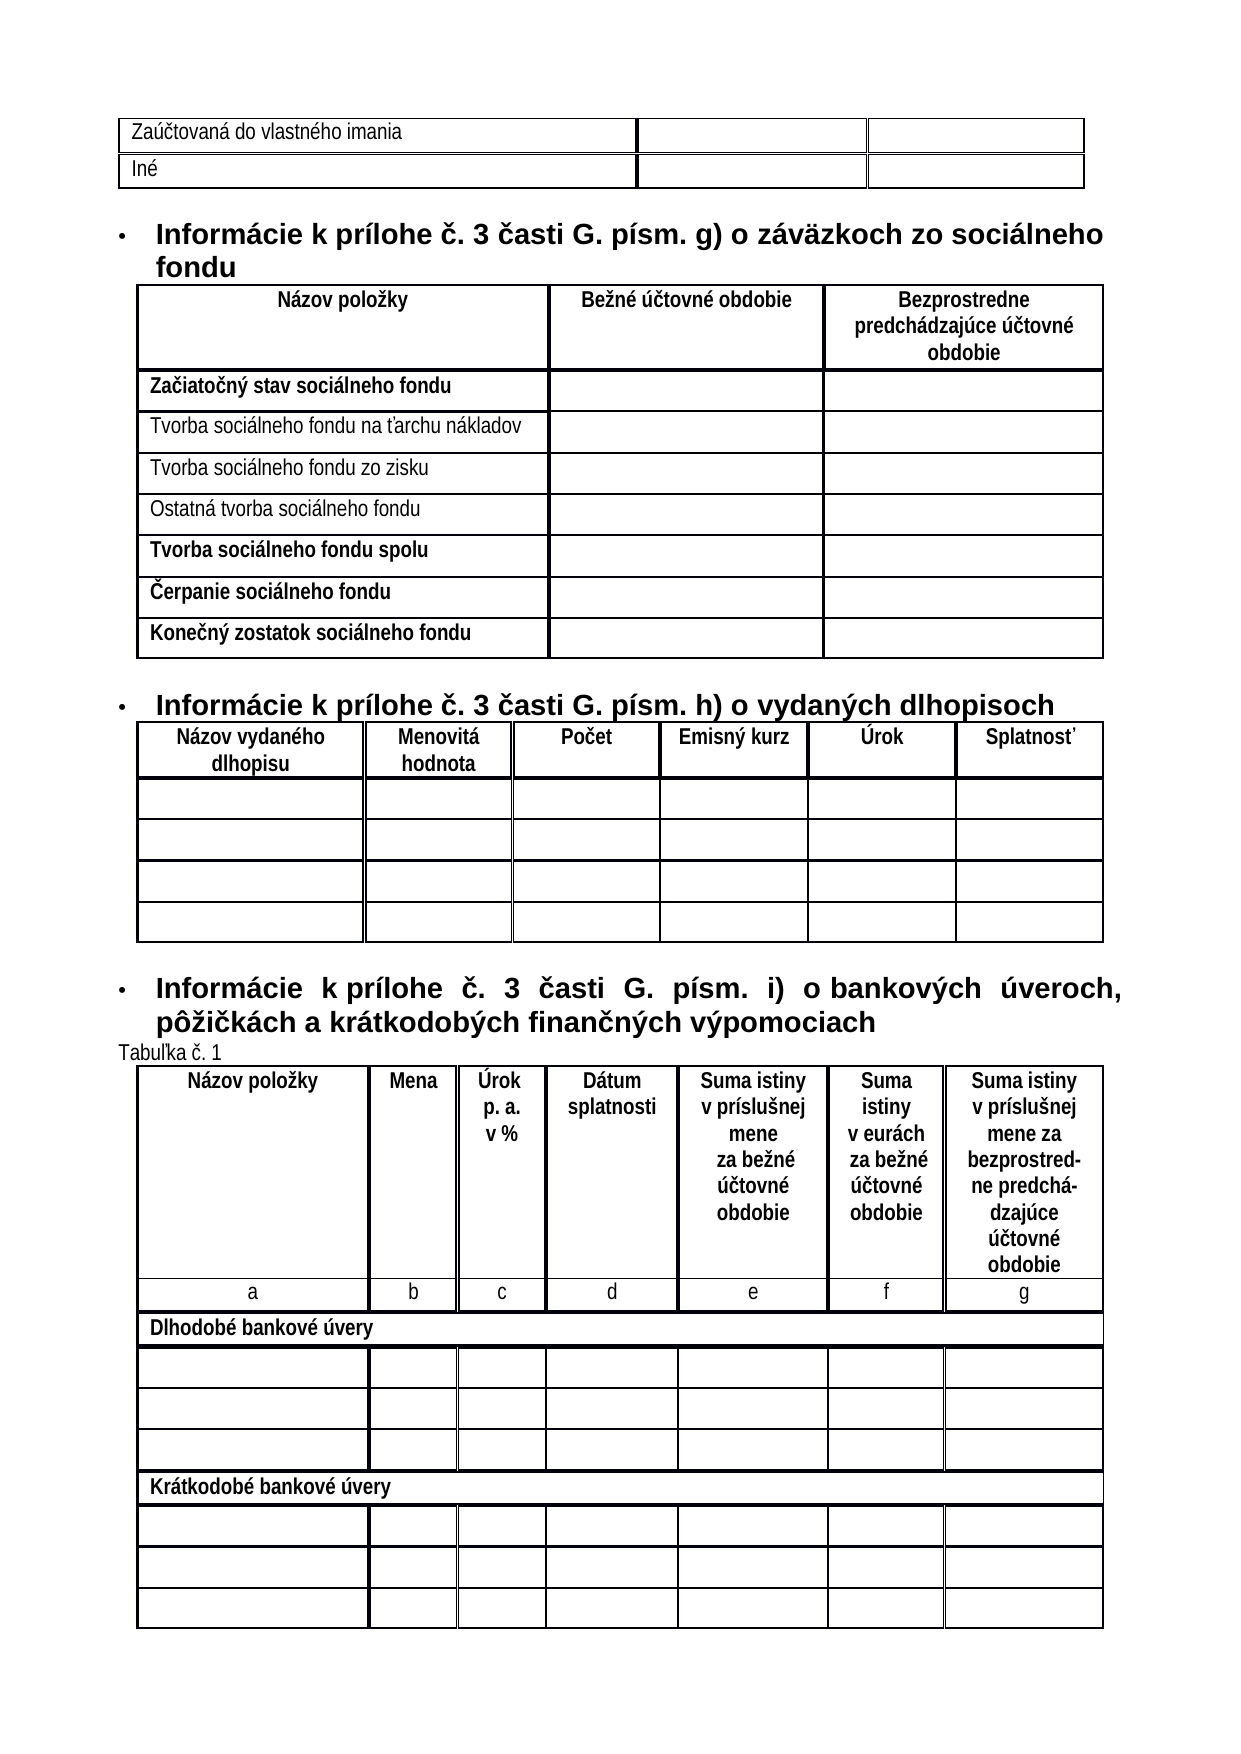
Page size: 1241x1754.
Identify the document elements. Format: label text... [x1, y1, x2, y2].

table_cell [825, 619, 1102, 657]
table_cell [371, 1349, 456, 1387]
table_cell [459, 1589, 545, 1627]
table_header Bežné účtovné obdobie [551, 286, 822, 368]
table_cell a [139, 1279, 367, 1310]
table_cell [809, 903, 955, 941]
table_cell [869, 155, 1083, 187]
table_cell [825, 412, 1102, 452]
table_cell [547, 1389, 677, 1428]
table_cell f [830, 1279, 942, 1310]
table_cell Krátkodobé bankové úvery [139, 1473, 1103, 1503]
table_cell Konečný zostatok sociálneho fondu [139, 619, 547, 657]
table_cell [946, 1548, 1102, 1587]
table_cell [957, 780, 1102, 818]
table_cell [551, 372, 822, 410]
table_cell [825, 454, 1102, 493]
table_cell [367, 780, 511, 818]
table_cell [679, 1548, 827, 1587]
table_cell [459, 1548, 545, 1587]
table_cell [371, 1430, 456, 1469]
table_header Splatnosť [958, 723, 1102, 776]
table_cell b [371, 1279, 455, 1310]
table_header Suma istiny v príslušnej mene za bežné účtovné obdobie [680, 1067, 826, 1278]
table_cell [139, 1589, 367, 1627]
table_cell g [947, 1279, 1102, 1310]
table_cell c [460, 1279, 544, 1310]
table_cell [547, 1589, 677, 1627]
text Tabuľka č. 1 [118, 1038, 1122, 1065]
table_cell [809, 862, 955, 901]
table_cell [829, 1589, 943, 1627]
table_cell d [548, 1279, 676, 1310]
table_cell Zaúčtovaná do vlastného imania [120, 119, 635, 152]
table_cell [551, 412, 822, 452]
table_cell [139, 1430, 367, 1469]
table_cell [825, 536, 1102, 576]
table_cell Tvorba sociálneho fondu zo zisku [139, 454, 547, 493]
table_header Počet [515, 723, 658, 776]
table_cell [679, 1349, 827, 1387]
table_cell [639, 155, 866, 187]
table_cell [139, 1548, 367, 1587]
table_cell [367, 862, 511, 901]
table_cell [371, 1589, 456, 1627]
table_cell [829, 1548, 943, 1587]
table_cell [946, 1349, 1102, 1387]
table_cell [459, 1507, 545, 1545]
table_cell [679, 1389, 827, 1428]
table_cell e [680, 1279, 826, 1310]
table_cell [514, 780, 659, 818]
table_cell [514, 820, 659, 859]
table_cell [547, 1507, 677, 1545]
table_header Mena [371, 1067, 455, 1278]
table_header Menovitá hodnota [367, 723, 510, 776]
list Informácie k prílohe č. 3 časti G. písm. g) o záväzkoch zo sociálneho fondu [118, 217, 1122, 284]
table_cell [661, 820, 807, 859]
table_header Dátum splatnosti [548, 1067, 676, 1278]
table_cell [371, 1548, 456, 1587]
table_cell [829, 1389, 943, 1428]
table_cell [829, 1430, 943, 1469]
table_header Úrok [810, 723, 954, 776]
table_cell [514, 903, 659, 941]
table_cell [825, 372, 1102, 410]
table_header Suma istiny v eurách za bežné účtovné obdobie [830, 1067, 942, 1278]
table_cell Tvorba sociálneho fondu na ťarchu nákladov [139, 413, 547, 452]
table_cell [367, 820, 511, 859]
table_cell [551, 619, 822, 657]
table_cell [139, 862, 362, 901]
table_cell Čerpanie sociálneho fondu [139, 578, 547, 617]
table_cell [809, 780, 955, 818]
table_cell [139, 903, 362, 941]
table_cell [957, 820, 1102, 859]
table_cell [661, 862, 807, 901]
table_cell [946, 1389, 1102, 1428]
table_cell [661, 903, 807, 941]
table_cell [514, 862, 659, 901]
table_cell [661, 780, 807, 818]
table_cell [547, 1430, 677, 1469]
table_cell [547, 1349, 677, 1387]
list Informácie k prílohe č. 3 časti G. písm. h) o vydaných dlhopisoch [118, 687, 1122, 721]
table_cell [371, 1507, 456, 1545]
table_cell Tvorba sociálneho fondu spolu [139, 536, 547, 576]
table_cell [829, 1507, 943, 1545]
table_cell [679, 1589, 827, 1627]
table_cell [829, 1349, 943, 1387]
table_cell Iné [120, 155, 635, 187]
table_cell [547, 1548, 677, 1587]
table_cell [825, 578, 1102, 617]
table_cell [946, 1507, 1102, 1545]
table_cell [679, 1430, 827, 1469]
table_cell [139, 1507, 367, 1545]
table_cell [825, 495, 1102, 534]
table_cell [869, 119, 1083, 152]
table_cell [639, 119, 866, 152]
table_cell [551, 536, 822, 576]
table_cell [957, 862, 1102, 901]
table_cell [679, 1507, 827, 1545]
table_cell [459, 1430, 545, 1469]
table_header Suma istiny v príslušnej mene za bezprostred-ne predchá-dzajúce účtovné obdobie [947, 1067, 1102, 1278]
table_cell [957, 903, 1102, 941]
list Informácie k prílohe č. 3 časti G. písm. i) o bankových úveroch, pôžičkách a krátkodobých finančných výpomociach [118, 971, 1122, 1038]
table_cell [371, 1389, 456, 1428]
table_cell Začiatočný stav sociálneho fondu [139, 372, 547, 410]
table_header Emisný kurz [662, 723, 806, 776]
table_cell [459, 1389, 545, 1428]
table_cell [551, 495, 822, 534]
table_cell [551, 454, 822, 493]
table_cell [946, 1589, 1102, 1627]
table_cell Dlhodobé bankové úvery [139, 1314, 1103, 1344]
table_header Úrok p. a. v % [460, 1067, 544, 1278]
table_cell [459, 1349, 545, 1387]
table_header Názov položky [139, 1067, 367, 1278]
table_cell [551, 578, 822, 617]
table_header Názov vydaného dlhopisu [139, 723, 362, 776]
table_cell Ostatná tvorba sociálneho fondu [139, 495, 547, 534]
table_cell [809, 820, 955, 859]
table_cell [139, 1349, 367, 1387]
table_cell [139, 820, 362, 859]
table_cell [139, 780, 362, 818]
table_header Bezprostredne predchádzajúce účtovné obdobie [826, 286, 1102, 368]
table_cell [139, 1389, 367, 1428]
table_header Názov položky [139, 286, 547, 368]
table_cell [946, 1430, 1102, 1469]
table_cell [367, 903, 511, 941]
